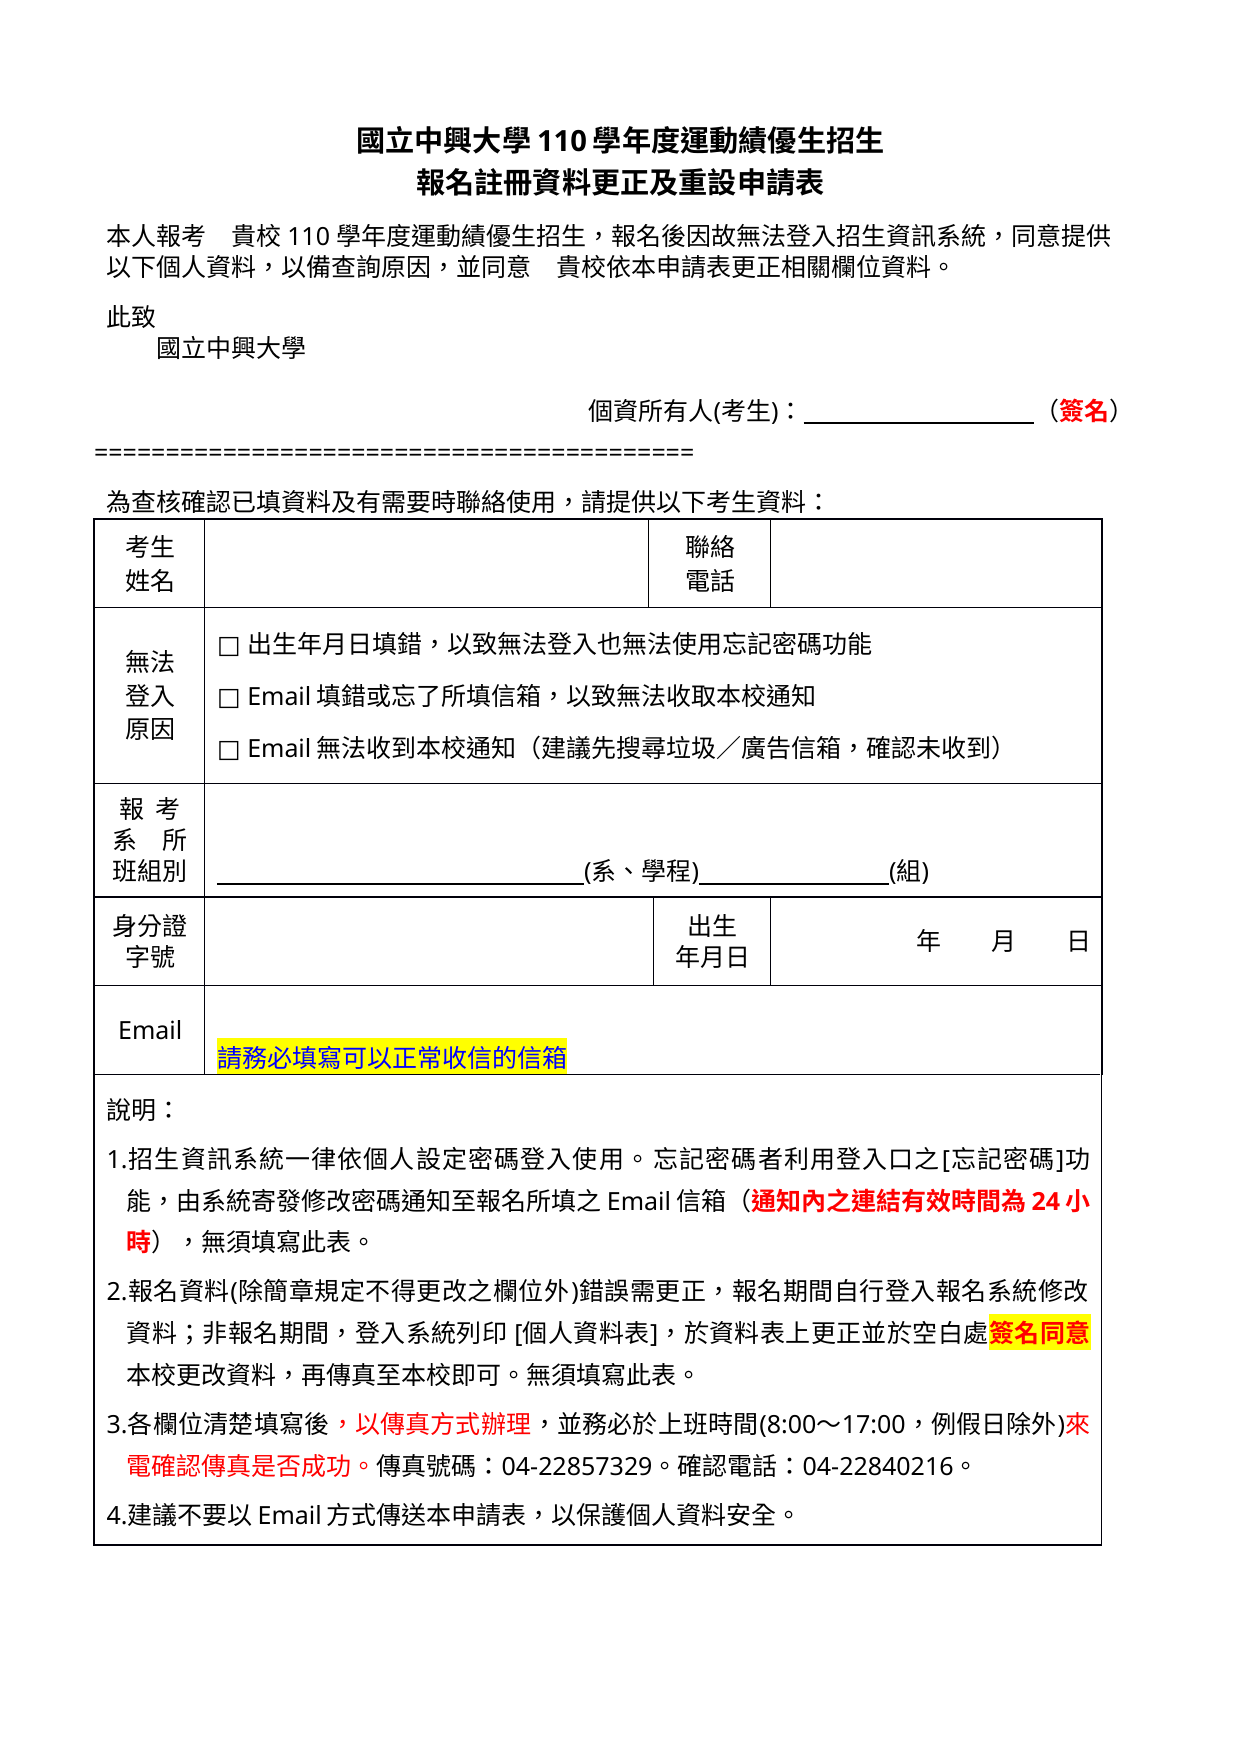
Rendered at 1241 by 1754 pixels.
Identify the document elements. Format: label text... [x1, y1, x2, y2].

text 為查核確認已填資料及有需要時聯絡使用，請提供以下考生資料： [106, 485, 1134, 518]
text 本人報考 貴校 110 學年度運動績優生招生，報名後因故無法登入招生資訊系統，同意提供以下個人資料，以備查詢原因，並同意 貴校依本申請表更正相關欄位資料。 [106, 220, 1134, 283]
table_cell 說明： 1.招生資訊系統一律依個人設定密碼登入使用。忘記密碼者利用登入口之[忘記密碼]功能，由系統寄發修改密碼通知至報名所填之Email信箱（通知內之連結有效時間為24小時），無須填寫此表。 2.報名資料(除簡章規定不得更改之欄位外)錯誤需更正，報名期間自行登入報名系統修改資料；非報名期間，登入系統列印 [個人資料表]，於資料表上更正並於空白處簽名同意本校更改資料，再傳真至本校即可。無須填寫此表。 3.各欄位清楚填寫後，以傳真方式辦理，並務必於上班時間(8:00～17:00，例假日除外)來電確認傳真是否成功。傳真號碼：04-22857329。確認電話：04-22840216。 4.建議不要以Email方式傳送本申請表，以保護個人資料安全。 [95, 1074, 1101, 1544]
text ========================================== [94, 445, 1146, 466]
table_header 聯絡 電話 [649, 520, 770, 607]
table_header 考生 姓名 [95, 520, 204, 607]
table_cell (系、學程) (組) [205, 784, 1101, 896]
table_cell 無法 登入 原因 [95, 608, 204, 783]
text 國立中興大學110學年度運動績優生招生 [106, 118, 1134, 160]
table_header [771, 520, 1101, 607]
table_cell Email [95, 986, 204, 1073]
table_cell [205, 898, 653, 985]
table_cell 報 考 系 所 班組別 [95, 784, 204, 896]
text 報名註冊資料更正及重設申請表 [106, 160, 1134, 201]
table_cell 身分證 字號 [95, 898, 204, 985]
text 個資所有人(考生)： （簽名） [106, 395, 1134, 426]
table_cell 出生 年月日 [654, 898, 770, 985]
table_cell 年 月 日 [771, 898, 1101, 985]
text 此致 [106, 301, 1134, 333]
table_header [205, 520, 648, 607]
table_cell □ 出生年月日填錯，以致無法登入也無法使用忘記密碼功能 □ Email填錯或忘了所填信箱，以致無法收取本校通知 □ Email無法收到本校通知（建議先搜尋垃圾／廣告信箱，確認未收到） [205, 608, 1101, 783]
table_cell 請務必填寫可以正常收信的信箱 [205, 986, 1101, 1073]
text 國立中興大學 [106, 333, 1134, 364]
